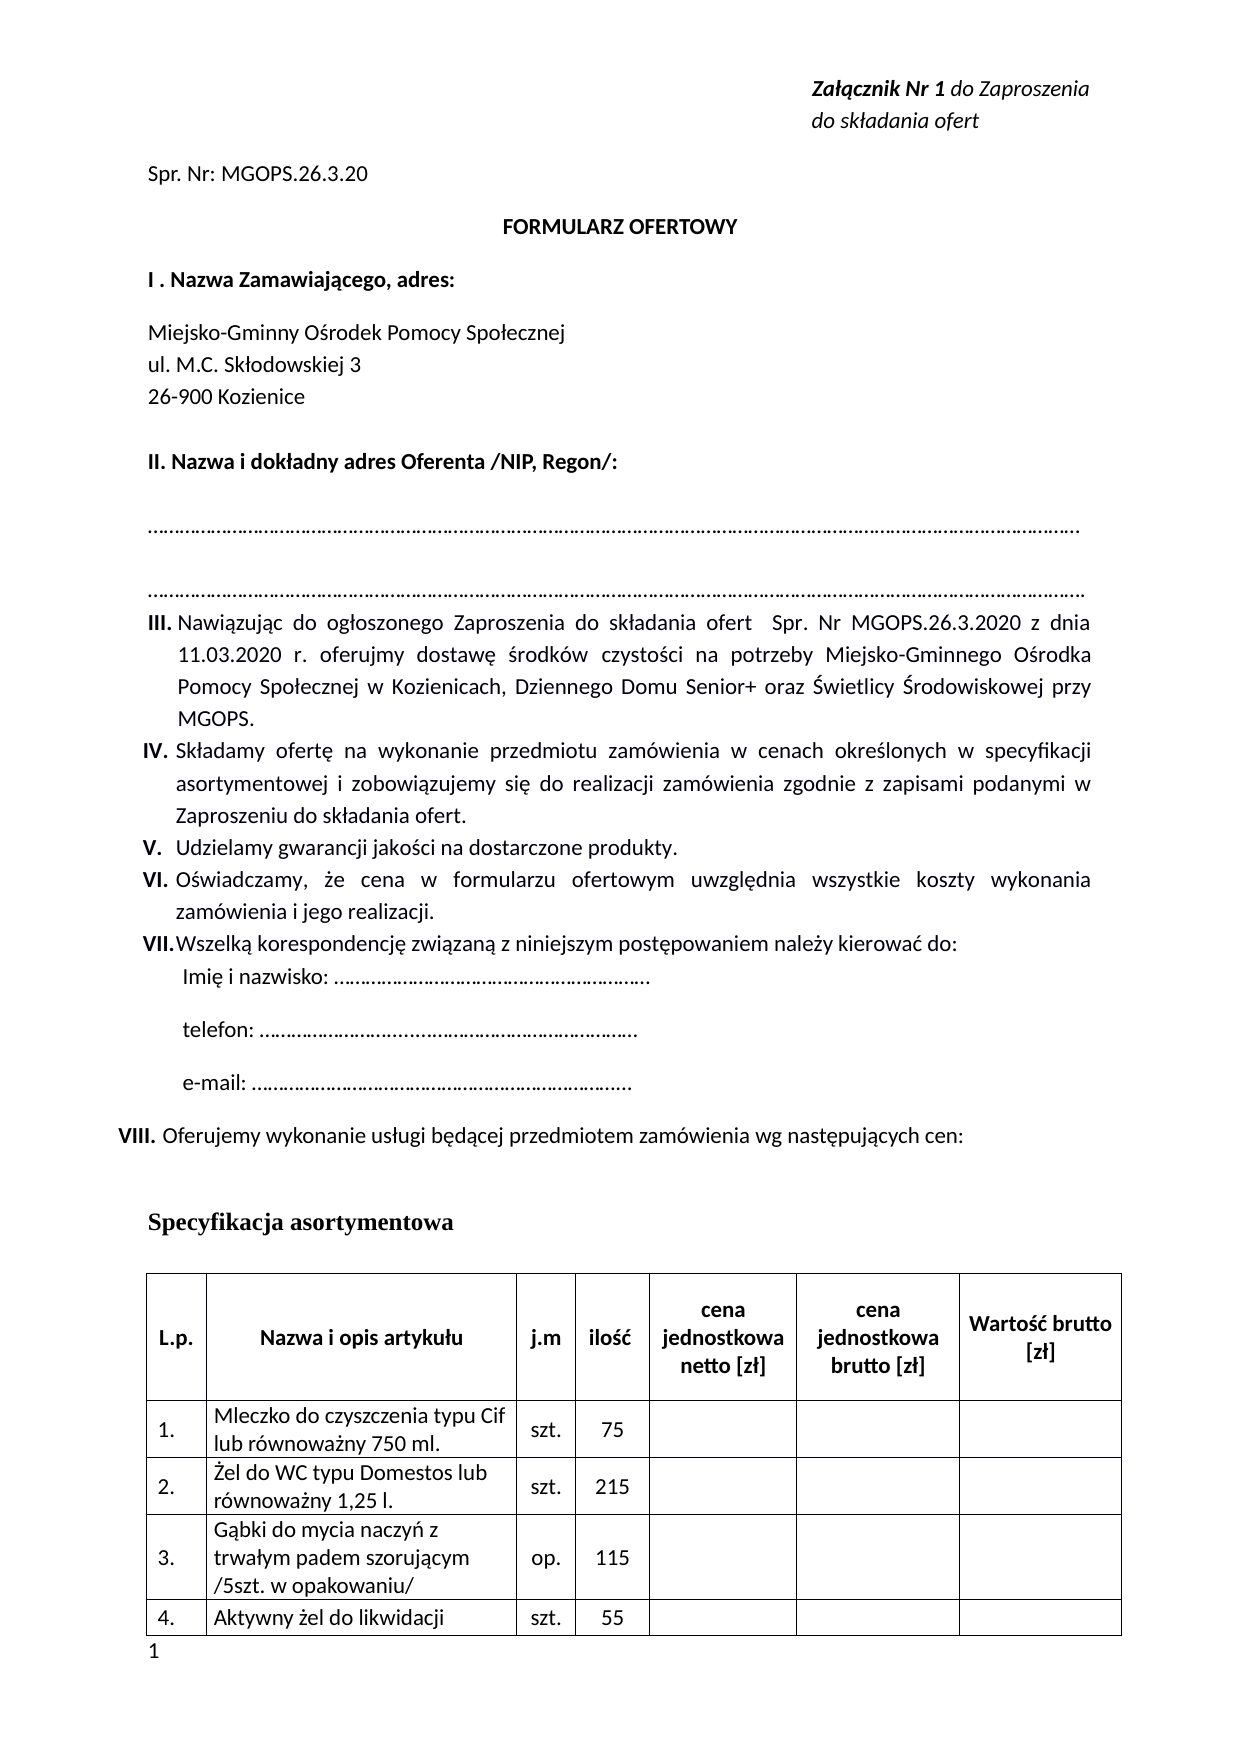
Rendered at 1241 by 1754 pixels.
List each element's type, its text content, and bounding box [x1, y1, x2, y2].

table_cell [650, 1458, 796, 1514]
list Oferujemy wykonanie usługi będącej przedmiotem zamówienia wg następujących cen: [118, 1121, 1092, 1149]
table_cell [650, 1600, 796, 1635]
table_header cena jednostkowa brutto [zł] [797, 1274, 959, 1400]
table_cell [960, 1515, 1121, 1599]
text FORMULARZ OFERTOWY [148, 212, 1092, 240]
text e-mail: ……………………………………………………………... [177, 1068, 1092, 1096]
table_header Wartość brutto [zł] [960, 1274, 1121, 1400]
table_cell szt. [517, 1458, 575, 1514]
table_cell [797, 1515, 959, 1599]
table_cell [147, 1401, 206, 1457]
table_cell [960, 1600, 1121, 1635]
table_cell 115 [576, 1515, 649, 1599]
table_cell szt. [517, 1401, 575, 1457]
table_cell Żel do WC typu Domestos lub równoważny 1,25 l. [207, 1458, 516, 1514]
table_cell Gąbki do mycia naczyń z trwałym padem szorującym /5szt. w opakowaniu/ [207, 1515, 516, 1599]
text ……………………………………………………………………………………………………………………………………………………………. [148, 576, 1092, 603]
list Oświadczamy, że cena w formularzu ofertowym uwzględnia wszystkie koszty wykonania zamówienia i jego realizacji. [143, 865, 1092, 925]
text Miejsko-Gminny Ośrodek Pomocy Społecznej [148, 318, 1092, 346]
table_cell Aktywny żel do likwidacji [207, 1600, 516, 1635]
table_header cena jednostkowa netto [zł] [650, 1274, 796, 1400]
text 26-900 Kozienice [148, 382, 1092, 410]
text telefon: ……………………........………………………………… [177, 1015, 1092, 1043]
text II. Nazwa i dokładny adres Oferenta /NIP, Regon/: [148, 447, 1092, 475]
list Nawiązując do ogłoszonego Zaproszenia do składania ofert Spr. Nr MGOPS.26.3.2020 z dnia 11.03.2020 r. oferujmy dostawę środków czystości na potrzeby Miejsko-Gminnego Ośrodka Pomocy Społecznej w Kozienicach, Dziennego Domu Senior+ oraz Świetlicy Środowiskowej przy MGOPS. [148, 608, 1092, 732]
text I . Nazwa Zamawiającego, adres: [148, 265, 1092, 293]
list Składamy ofertę na wykonanie przedmiotu zamówienia w cenach określonych w specyfikacji asortymentowej i zobowiązujemy się do realizacji zamówienia zgodnie z zapisami podanymi w Zaproszeniu do składania ofert. [143, 736, 1092, 829]
table_header j.m [517, 1274, 575, 1400]
text Załącznik Nr 1 do Zaproszenia do składania ofert [811, 74, 1092, 134]
text Spr. Nr: MGOPS.26.3.20 [148, 159, 1092, 187]
table_cell [147, 1600, 206, 1635]
table_header L.p. [147, 1274, 206, 1400]
text Specyfikacja asortymentowa [148, 1207, 1092, 1236]
text Imię i nazwisko: …………………………………………………… [177, 962, 1092, 990]
text ul. M.C. Skłodowskiej 3 [148, 350, 1092, 378]
text …………………………………………………………………………………………………………………………………………………………… [148, 511, 1092, 539]
table_cell [797, 1401, 959, 1457]
table_cell [797, 1458, 959, 1514]
table_cell [650, 1401, 796, 1457]
table_cell [147, 1458, 206, 1514]
list Udzielamy gwarancji jakości na dostarczone produkty. [143, 833, 1092, 861]
table_cell [650, 1515, 796, 1599]
list Wszelką korespondencję związaną z niniejszym postępowaniem należy kierować do: [143, 929, 1092, 958]
table_cell 215 [576, 1458, 649, 1514]
table_cell [797, 1600, 959, 1635]
table_cell 55 [576, 1600, 649, 1635]
table_cell op. [517, 1515, 575, 1599]
table_header Nazwa i opis artykułu [207, 1274, 516, 1400]
table_header ilość [576, 1274, 649, 1400]
table_cell [147, 1515, 206, 1599]
table_cell szt. [517, 1600, 575, 1635]
table_cell [960, 1401, 1121, 1457]
table_cell Mleczko do czyszczenia typu Cif lub równoważny 750 ml. [207, 1401, 516, 1457]
table_cell [960, 1458, 1121, 1514]
table_cell 75 [576, 1401, 649, 1457]
